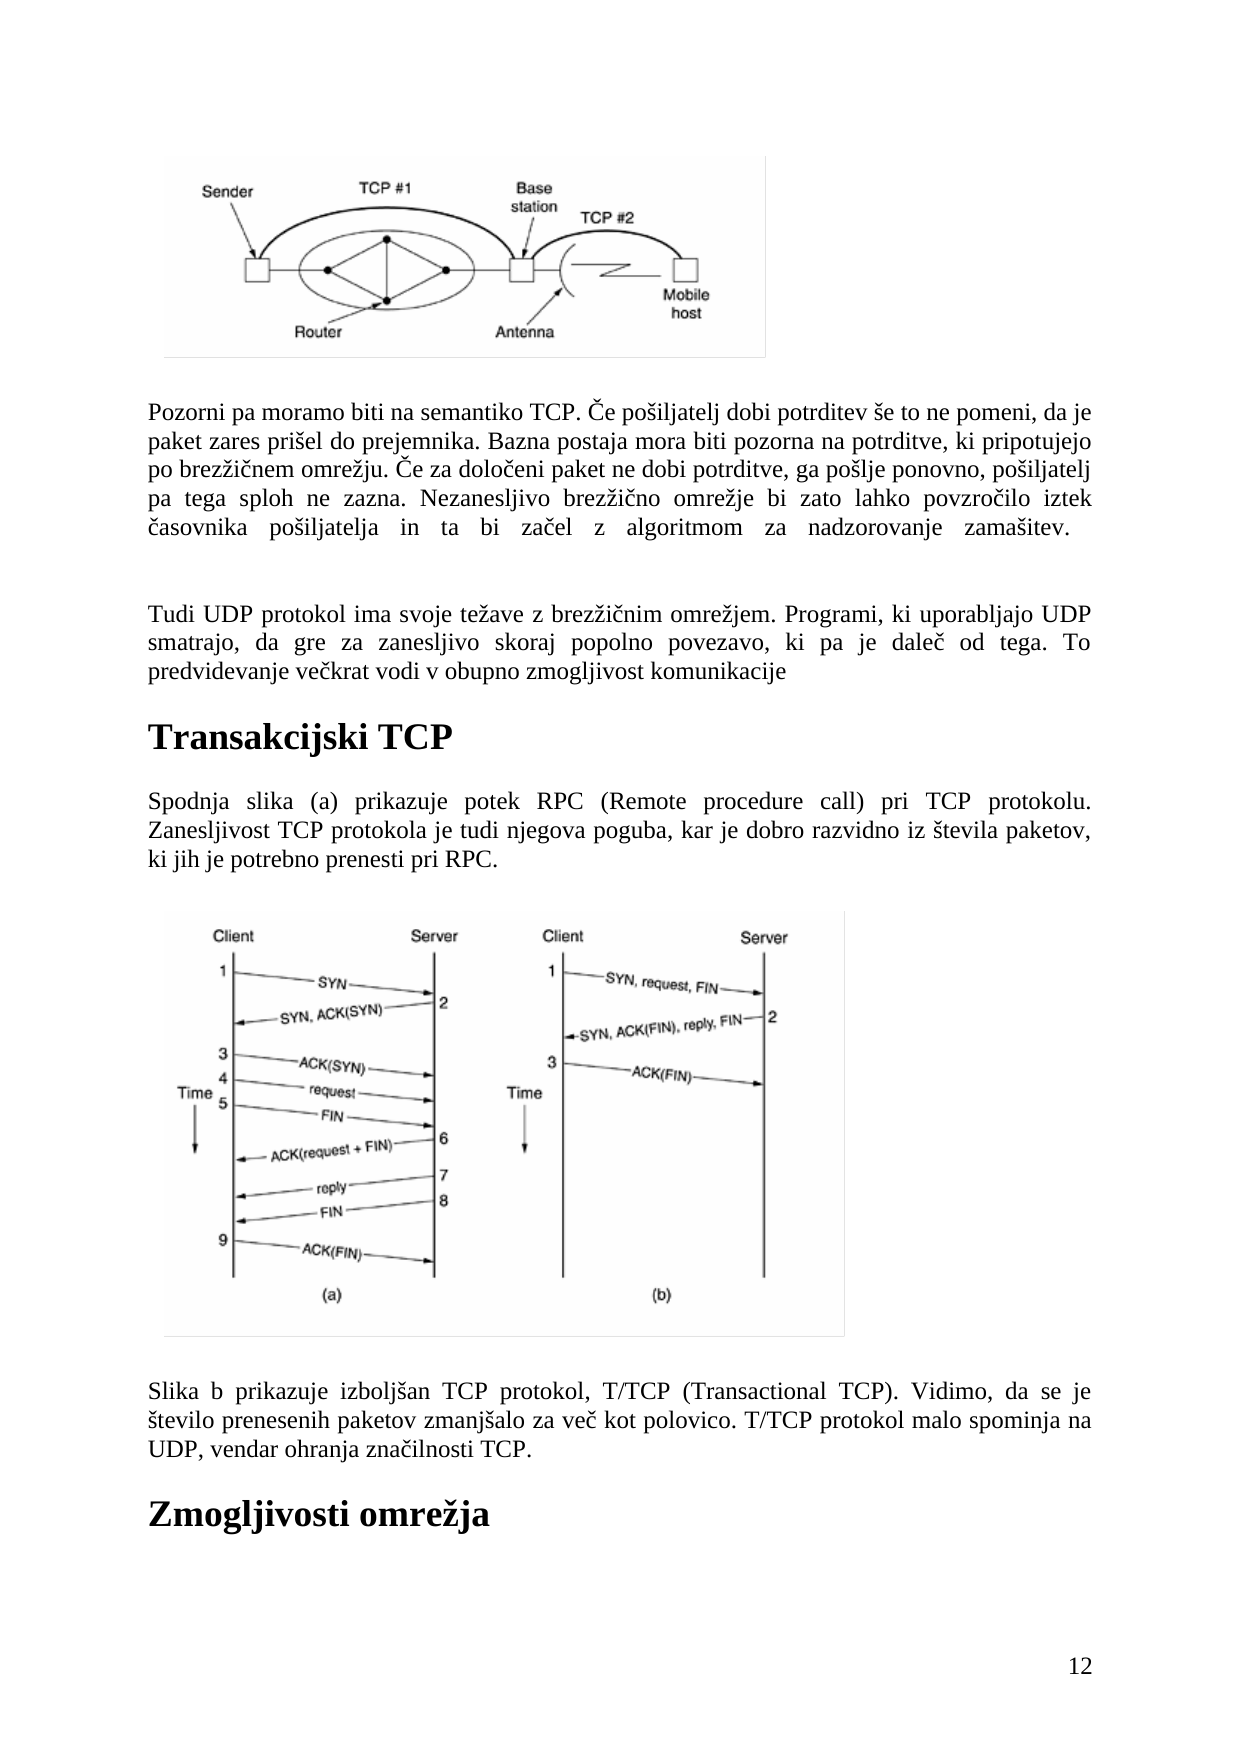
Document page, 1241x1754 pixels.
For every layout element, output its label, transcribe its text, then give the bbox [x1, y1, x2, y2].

text Tudi UDP protokol ima svoje težave z brezžičnim omrežjem. Programi, ki uporabljajo UDP smatrajo, da gre za zanesljivo skoraj popolno povezavo, ki pa je daleč od tega. To predvidevanje večkrat vodi v obupno zmogljivost komunikacije [148, 599, 1093, 685]
subtitle Zmogljivosti omrežja [148, 1492, 1093, 1535]
text Spodnja slika (a) prikazuje potek RPC (Remote procedure call) pri TCP protokolu. Zanesljivost TCP protokola je tudi njegova poguba, kar je dobro razvidno iz števila paketov, ki jih je potrebno prenesti pri RPC. [148, 786, 1093, 873]
text Slika b prikazuje izboljšan TCP protokol, T/TCP (Transactional TCP). Vidimo, da se je število prenesenih paketov zmanjšalo za več kot polovico. T/TCP protokol malo spominja na UDP, vendar ohranja značilnosti TCP. [148, 1376, 1093, 1462]
text Pozorni pa moramo biti na semantiko TCP. Če pošiljatelj dobi potrditev še to ne pomeni, da je paket zares prišel do prejemnika. Bazna postaja mora biti pozorna na potrditve, ki pripotujejo po brezžičnem omrežju. Če za določeni paket ne dobi potrditve, ga pošlje ponovno, pošiljatelj pa tega sploh ne zazna. Nezanesljivo brezžično omrežje bi zato lahko povzročilo iztek časovnika pošiljatelja in ta bi začel z algoritmom za nadzorovanje zamašitev. [148, 397, 1093, 569]
picture [164, 156, 767, 359]
picture [164, 911, 845, 1338]
subtitle Transakcijski TCP [148, 714, 1093, 757]
